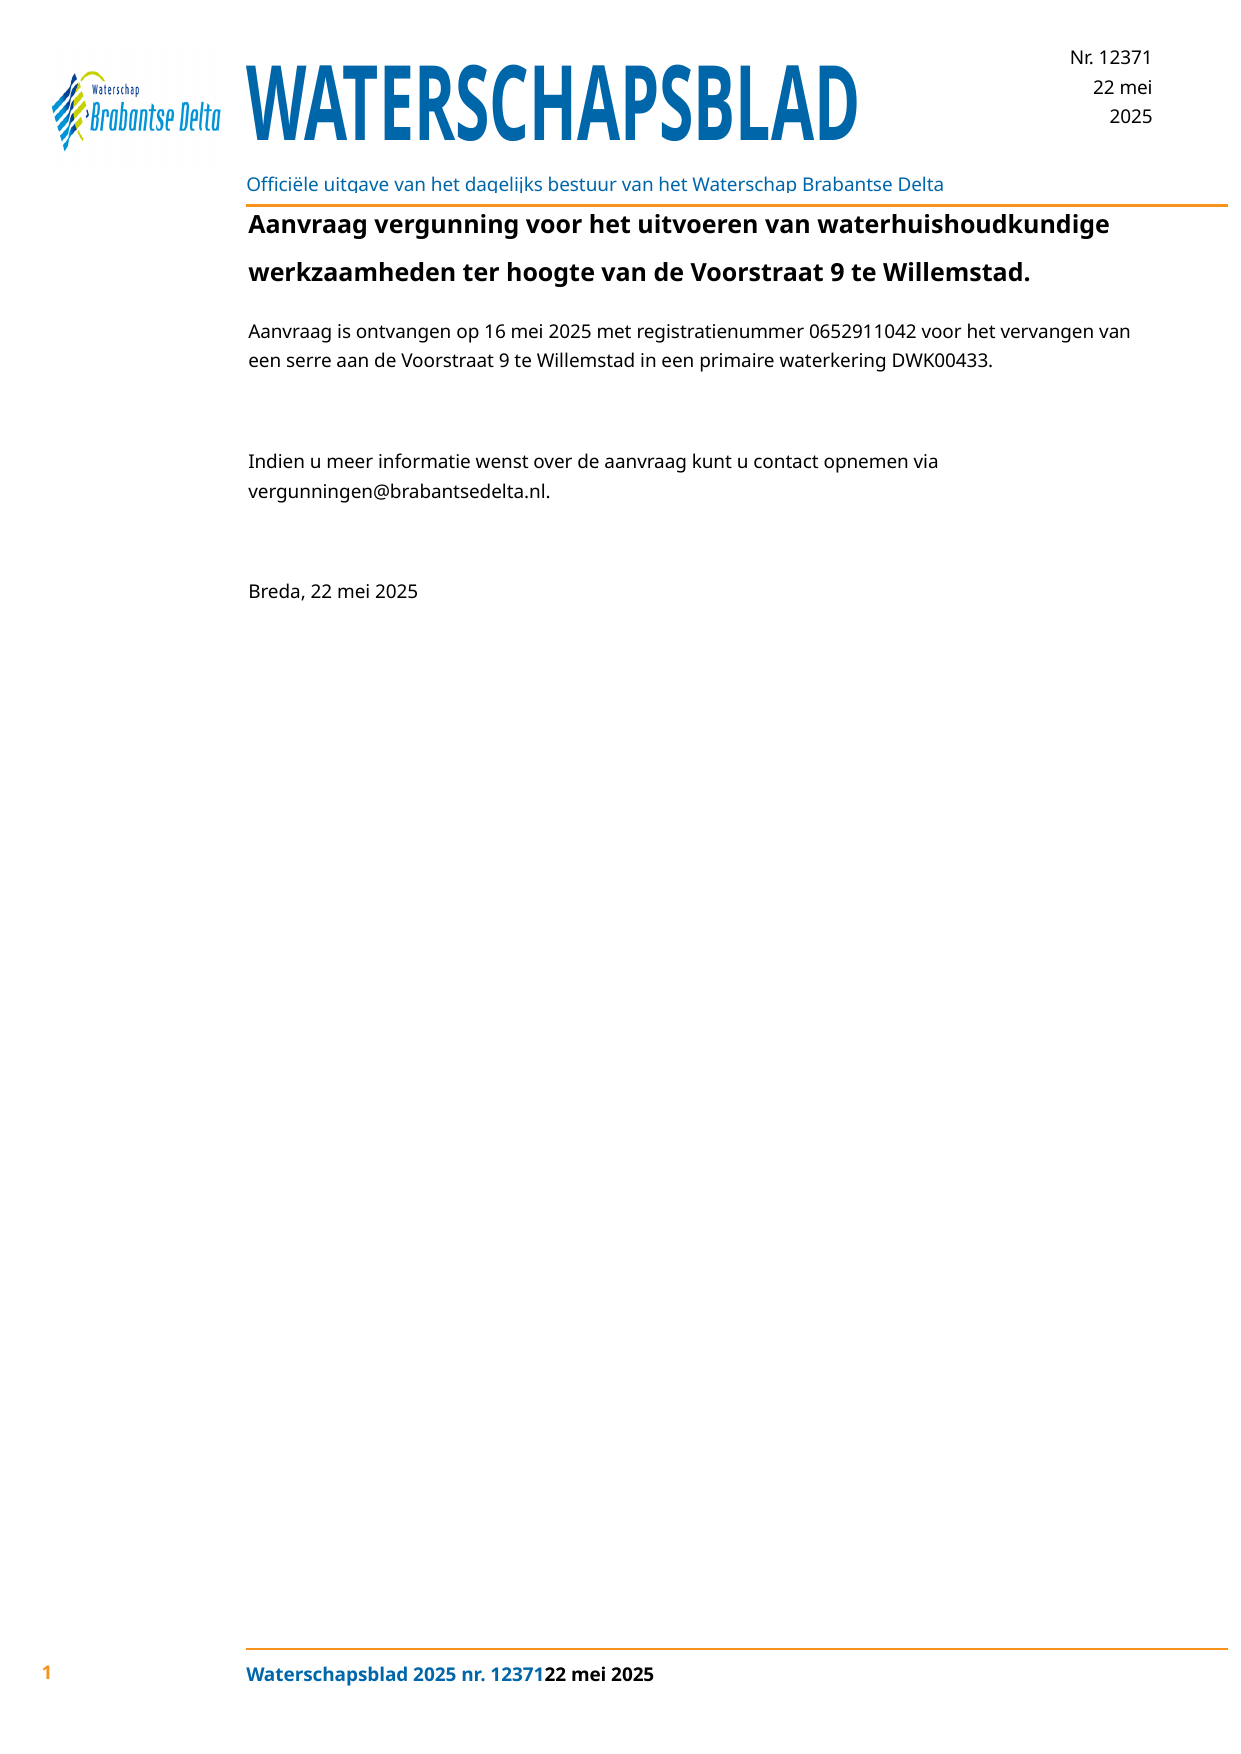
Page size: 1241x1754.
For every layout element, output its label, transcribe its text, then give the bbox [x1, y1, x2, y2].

text Breda, 22 mei 2025 [248, 579, 1152, 604]
text Aanvraag is ontvangen op 16 mei 2025 met registratienummer 0652911042 voor het vervangen van een serre aan de Voorstraat 9 te Willemstad in een primaire waterkering DWK00433. [248, 318, 1152, 373]
text Indien u meer informatie wenst over de aanvraag kunt u contact opnemen via vergunningen@brabantsedelta.nl. [248, 448, 1152, 504]
text Aanvraag vergunning voor het uitvoeren van waterhuishoudkundige werkzaamheden ter hoogte van de Voorstraat 9 te Willemstad. [248, 207, 1152, 288]
picture [41, 47, 231, 172]
